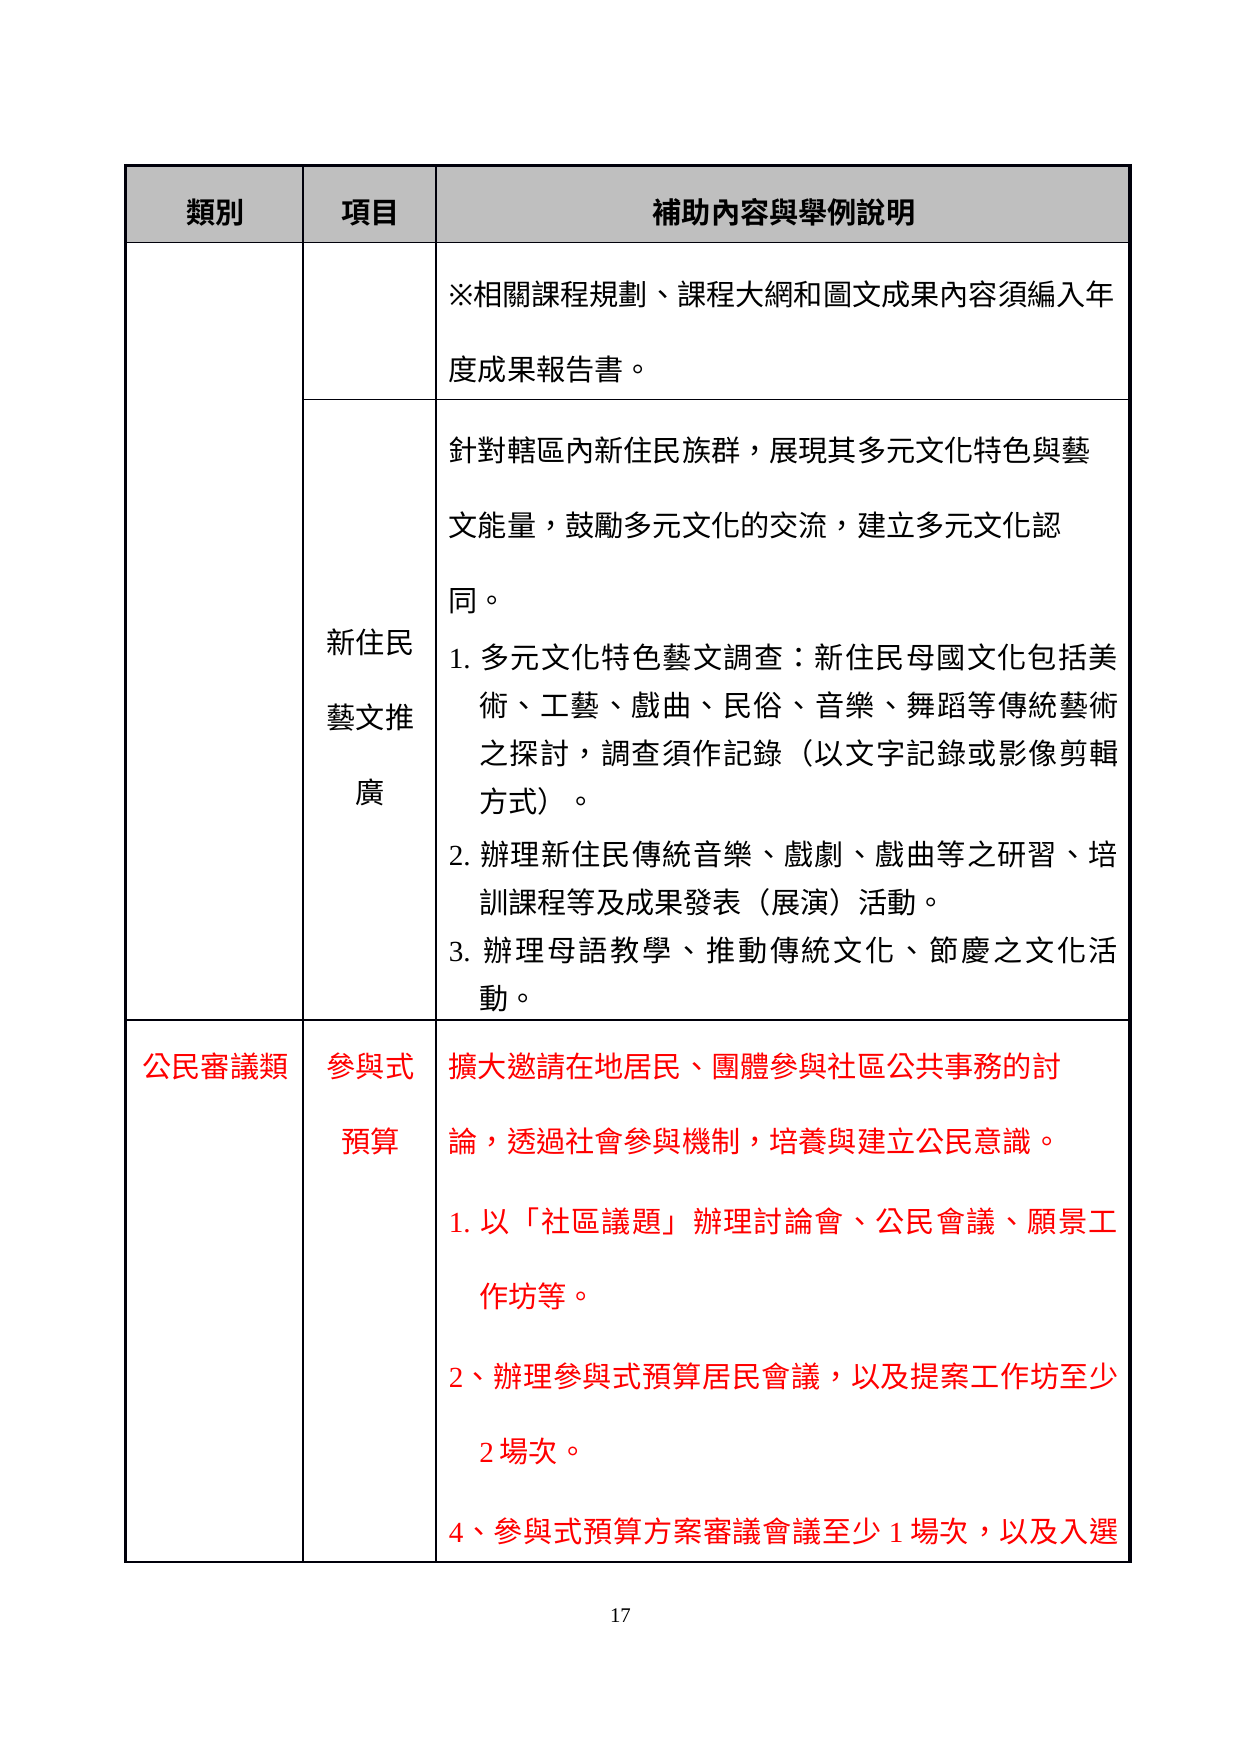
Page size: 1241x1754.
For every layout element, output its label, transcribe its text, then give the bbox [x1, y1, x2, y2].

table_cell [304, 243, 435, 399]
table_header 類別 [127, 167, 302, 242]
table_header 補助內容與舉例說明 [437, 167, 1128, 242]
table_cell 參與式預算 [304, 1021, 435, 1561]
table_cell 擴大邀請在地居民、團體參與社區公共事務的討論，透過社會參與機制，培養與建立公民意識。 1. 以「社區議題」辦理討論會、公民會議、願景工作坊等。 2、辦理參與式預算居民會議，以及提案工作坊至少2場次。 4、參與式預算方案審議會議至少1場次，以及入選 [437, 1021, 1128, 1561]
table_cell 公民審議類 [127, 1021, 302, 1561]
table_header 項目 [304, 167, 435, 242]
table_cell 新住民藝文推廣 [304, 400, 435, 1019]
table_cell 針對轄區內新住民族群，展現其多元文化特色與藝文能量，鼓勵多元文化的交流，建立多元文化認同。 1. 多元文化特色藝文調查：新住民母國文化包括美術、工藝、戲曲、民俗、音樂、舞蹈等傳統藝術之探討，調查須作記錄（以文字記錄或影像剪輯方式）。 2. 辦理新住民傳統音樂、戲劇、戲曲等之研習、培訓課程等及成果發表（展演）活動。 3. 辦理母語教學、推動傳統文化、節慶之文化活動。 [437, 400, 1128, 1019]
table_cell ※相關課程規劃、課程大網和圖文成果內容須編入年度成果報告書。 [437, 243, 1128, 399]
table_cell [127, 243, 302, 1019]
